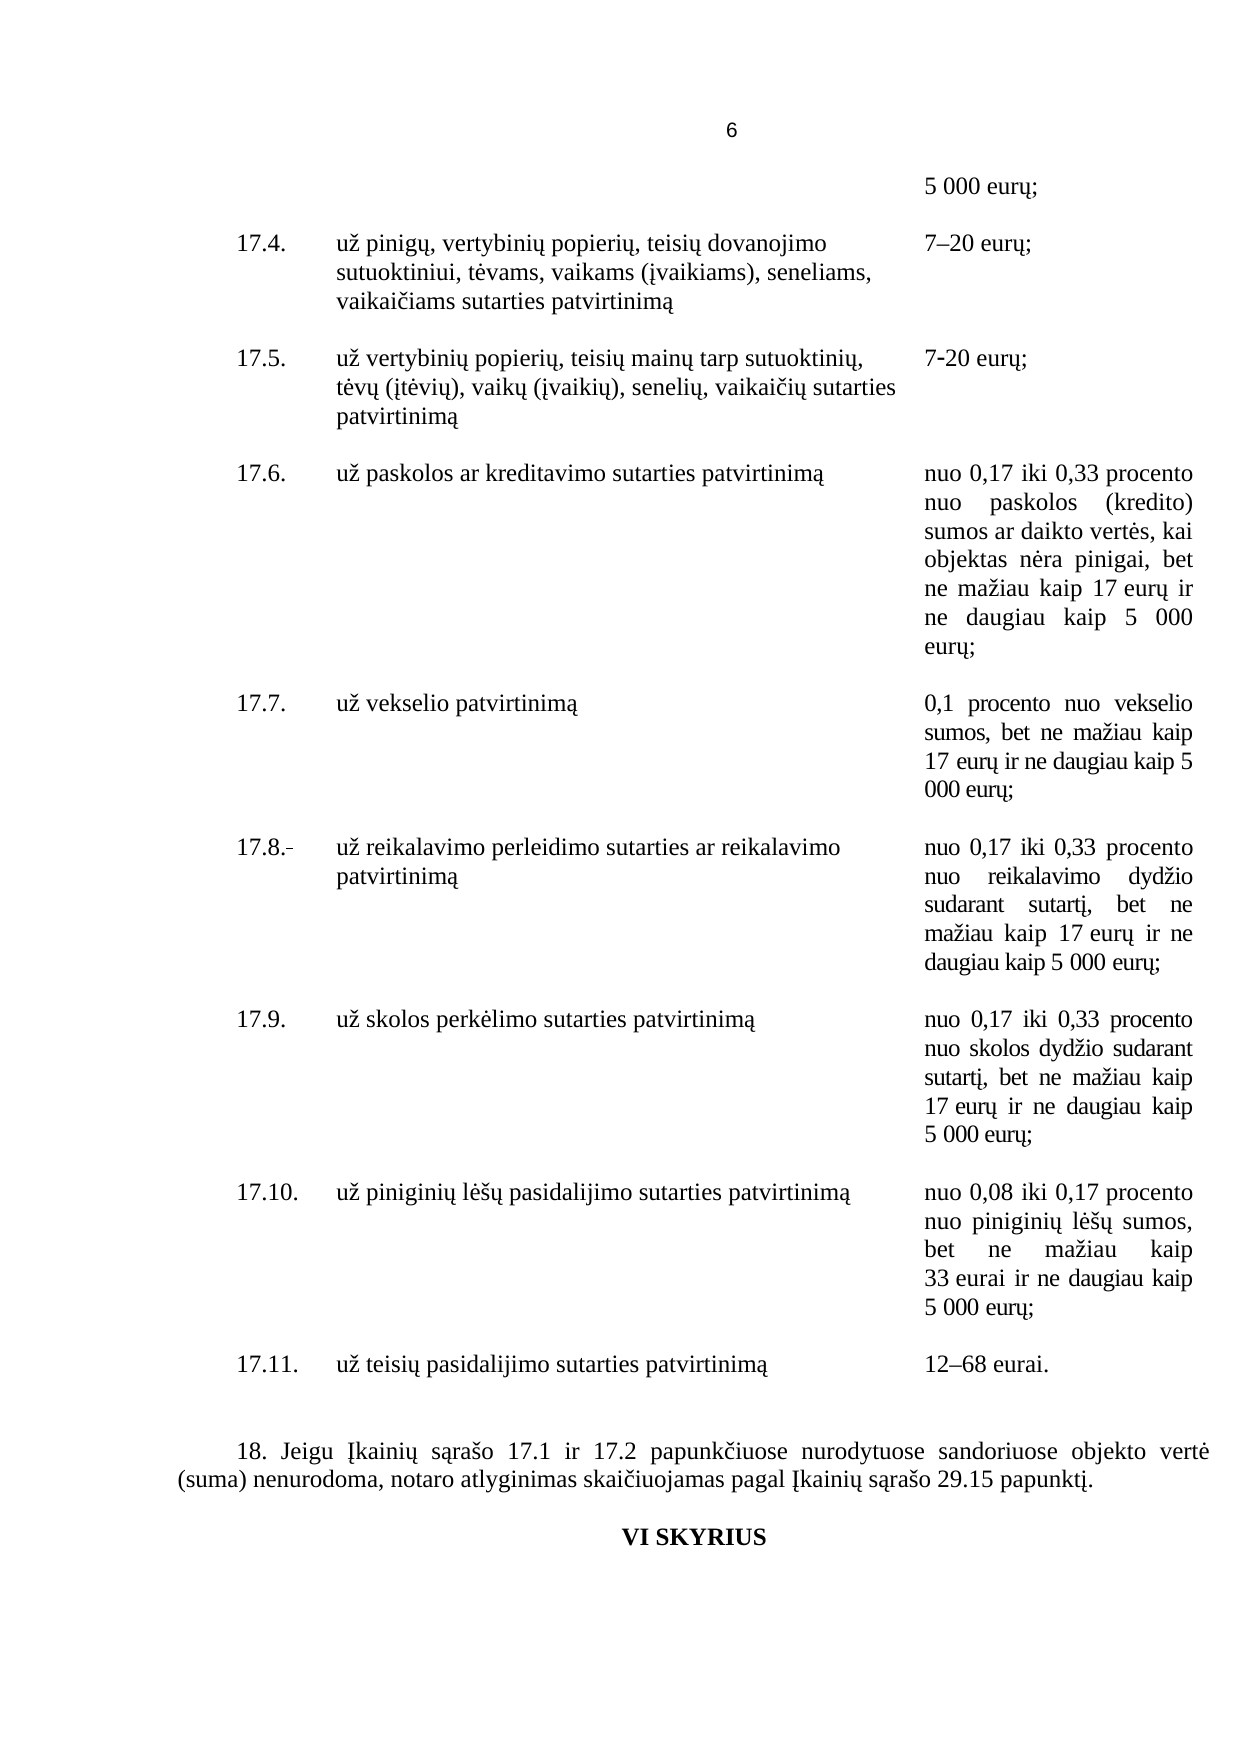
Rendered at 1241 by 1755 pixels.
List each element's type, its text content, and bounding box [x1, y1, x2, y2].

table_cell 7–20 eurų; [913, 228, 1204, 343]
table_cell 17.6. [233, 458, 325, 688]
table_cell nuo 0,08 iki 0,17 procento nuo piniginių lėšų sumos, bet ne mažiau kaip 33 eurai ir ne daugiau kaip 5 000 eurų; [913, 1177, 1204, 1349]
table_cell 17.10. [233, 1177, 325, 1349]
table_cell 5 000 eurų; [913, 171, 1204, 228]
table_cell už vekselio patvirtinimą [325, 688, 913, 832]
table_cell nuo 0,17 iki 0,33 procento nuo paskolos (kredito) sumos ar daikto vertės, kai objektas nėra pinigai, bet ne mažiau kaip 17 eurų ir ne daugiau kaip 5 000 eurų; [913, 458, 1204, 688]
table_cell už pinigų, vertybinių popierių, teisių dovanojimo sutuoktiniui, tėvams, vaikams (įvaikiams), seneliams, vaikaičiams sutarties patvirtinimą [325, 228, 913, 343]
table_cell 12–68 eurai. [913, 1350, 1204, 1407]
table_cell už skolos perkėlimo sutarties patvirtinimą [325, 1005, 913, 1177]
table_cell už paskolos ar kreditavimo sutarties patvirtinimą [325, 458, 913, 688]
table_cell 17.5. [233, 343, 325, 458]
table_cell nuo 0,17 iki 0,33 procento nuo reikalavimo dydžio sudarant sutartį, bet ne mažiau kaip 17 eurų ir ne daugiau kaip 5 000 eurų; [913, 832, 1204, 1004]
table_cell 17.9. [233, 1005, 325, 1177]
table_cell 17.7. [233, 688, 325, 832]
table_cell 720 eurų; [913, 343, 1204, 458]
text VI SKYRIUS [177, 1522, 1211, 1551]
table_cell už vertybinių popierių, teisių mainų tarp sutuoktinių, tėvų (įtėvių), vaikų (įvaikių), senelių, vaikaičių sutarties patvirtinimą [325, 343, 913, 458]
table_cell 17.11. [233, 1350, 325, 1407]
table_cell 17.4. [233, 228, 325, 343]
text 18. Jeigu Įkainių sąrašo 17.1 ir 17.2 papunkčiuose nurodytuose sandoriuose objekto vertė (suma) nenurodoma, notaro atlyginimas skaičiuojamas pagal Įkainių sąrašo 29.15 papunktį. [177, 1436, 1211, 1493]
table_cell [325, 171, 913, 228]
table_cell už teisių pasidalijimo sutarties patvirtinimą [325, 1350, 913, 1407]
table_cell už reikalavimo perleidimo sutarties ar reikalavimo patvirtinimą [325, 832, 913, 1004]
table_cell 17.8. [233, 832, 325, 1004]
table_cell už piniginių lėšų pasidalijimo sutarties patvirtinimą [325, 1177, 913, 1349]
table_cell [233, 171, 325, 228]
table_cell 0,1 procento nuo vekselio sumos, bet ne mažiau kaip 17 eurų ir ne daugiau kaip 5 000 eurų; [913, 688, 1204, 832]
table_cell nuo 0,17 iki 0,33 procento nuo skolos dydžio sudarant sutartį, bet ne mažiau kaip 17 eurų ir ne daugiau kaip 5 000 eurų; [913, 1005, 1204, 1177]
